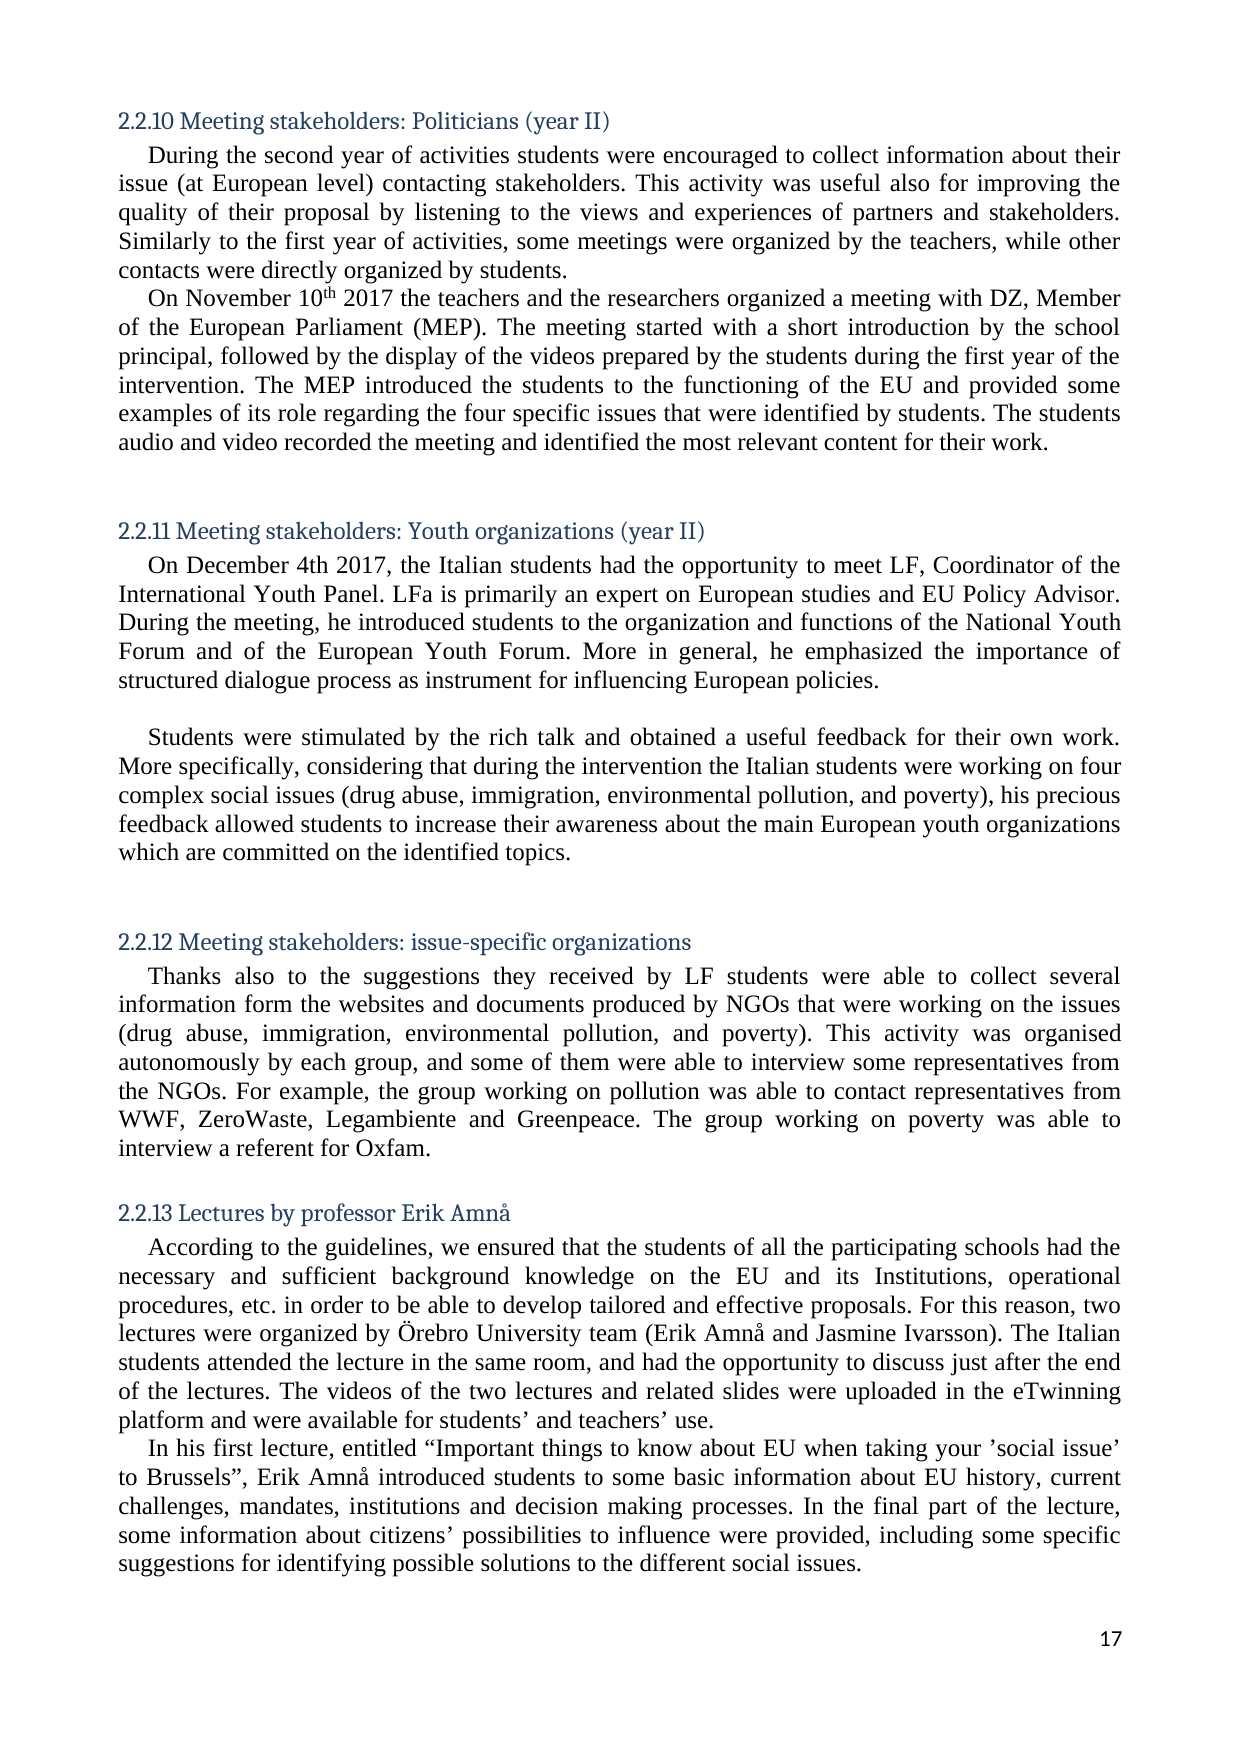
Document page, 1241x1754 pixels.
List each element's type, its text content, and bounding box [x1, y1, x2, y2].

text According to the guidelines, we ensured that the students of all the participating schools had the necessary and sufficient background knowledge on the EU and its Institutions, operational procedures, etc. in order to be able to develop tailored and effective proposals. For this reason, two lectures were organized by Örebro University team (Erik Amnå and Jasmine Ivarsson). The Italian students attended the lecture in the same room, and had the opportunity to discuss just after the end of the lectures. The videos of the two lectures and related slides were uploaded in the eTwinning platform and were available for students’ and teachers’ use. [118, 1232, 1122, 1433]
text On December 4th 2017, the Italian students had the opportunity to meet LF, Coordinator of the International Youth Panel. LFa is primarily an expert on European studies and EU Policy Advisor. During the meeting, he introduced students to the organization and functions of the National Youth Forum and of the European Youth Forum. More in general, he emphasized the importance of structured dialogue process as instrument for influencing European policies. [118, 550, 1122, 694]
text Thanks also to the suggestions they received by LF students were able to collect several information form the websites and documents produced by NGOs that were working on the issues (drug abuse, immigration, environmental pollution, and poverty). This activity was organised autonomously by each group, and some of them were able to interview some representatives from the NGOs. For example, the group working on pollution was able to contact representatives from WWF, ZeroWaste, Legambiente and Greenpeace. The group working on poverty was able to interview a referent for Oxfam. [118, 961, 1122, 1162]
subtitle 2.2.13 Lectures by professor Erik Amnå [118, 1199, 1122, 1228]
text In his first lecture, entitled “Important things to know about EU when taking your ’social issue’ to Brussels”, Erik Amnå introduced students to some basic information about EU history, current challenges, mandates, institutions and decision making processes. In the final part of the lecture, some information about citizens’ possibilities to influence were provided, including some specific suggestions for identifying possible solutions to the different social issues. [118, 1433, 1122, 1577]
text On November 10th 2017 the teachers and the researchers organized a meeting with DZ, Member of the European Parliament (MEP). The meeting started with a short introduction by the school principal, followed by the display of the videos prepared by the students during the first year of the intervention. The MEP introduced the students to the functioning of the EU and provided some examples of its role regarding the four specific issues that were identified by students. The students audio and video recorded the meeting and identified the most relevant content for their work. [118, 283, 1122, 456]
subtitle 2.2.12 Meeting stakeholders: issue-specific organizations [118, 928, 1122, 957]
subtitle 2.2.11 Meeting stakeholders: Youth organizations (year II) [118, 517, 1122, 546]
text Students were stimulated by the rich talk and obtained a useful feedback for their own work. More specifically, considering that during the intervention the Italian students were working on four complex social issues (drug abuse, immigration, environmental pollution, and poverty), his precious feedback allowed students to increase their awareness about the main European youth organizations which are committed on the identified topics. [118, 722, 1122, 866]
subtitle 2.2.10 Meeting stakeholders: Politicians (year II) [118, 107, 1122, 135]
text During the second year of activities students were encouraged to collect information about their issue (at European level) contacting stakeholders. This activity was useful also for improving the quality of their proposal by listening to the views and experiences of partners and stakeholders. Similarly to the first year of activities, some meetings were organized by the teachers, while other contacts were directly organized by students. [118, 140, 1122, 283]
